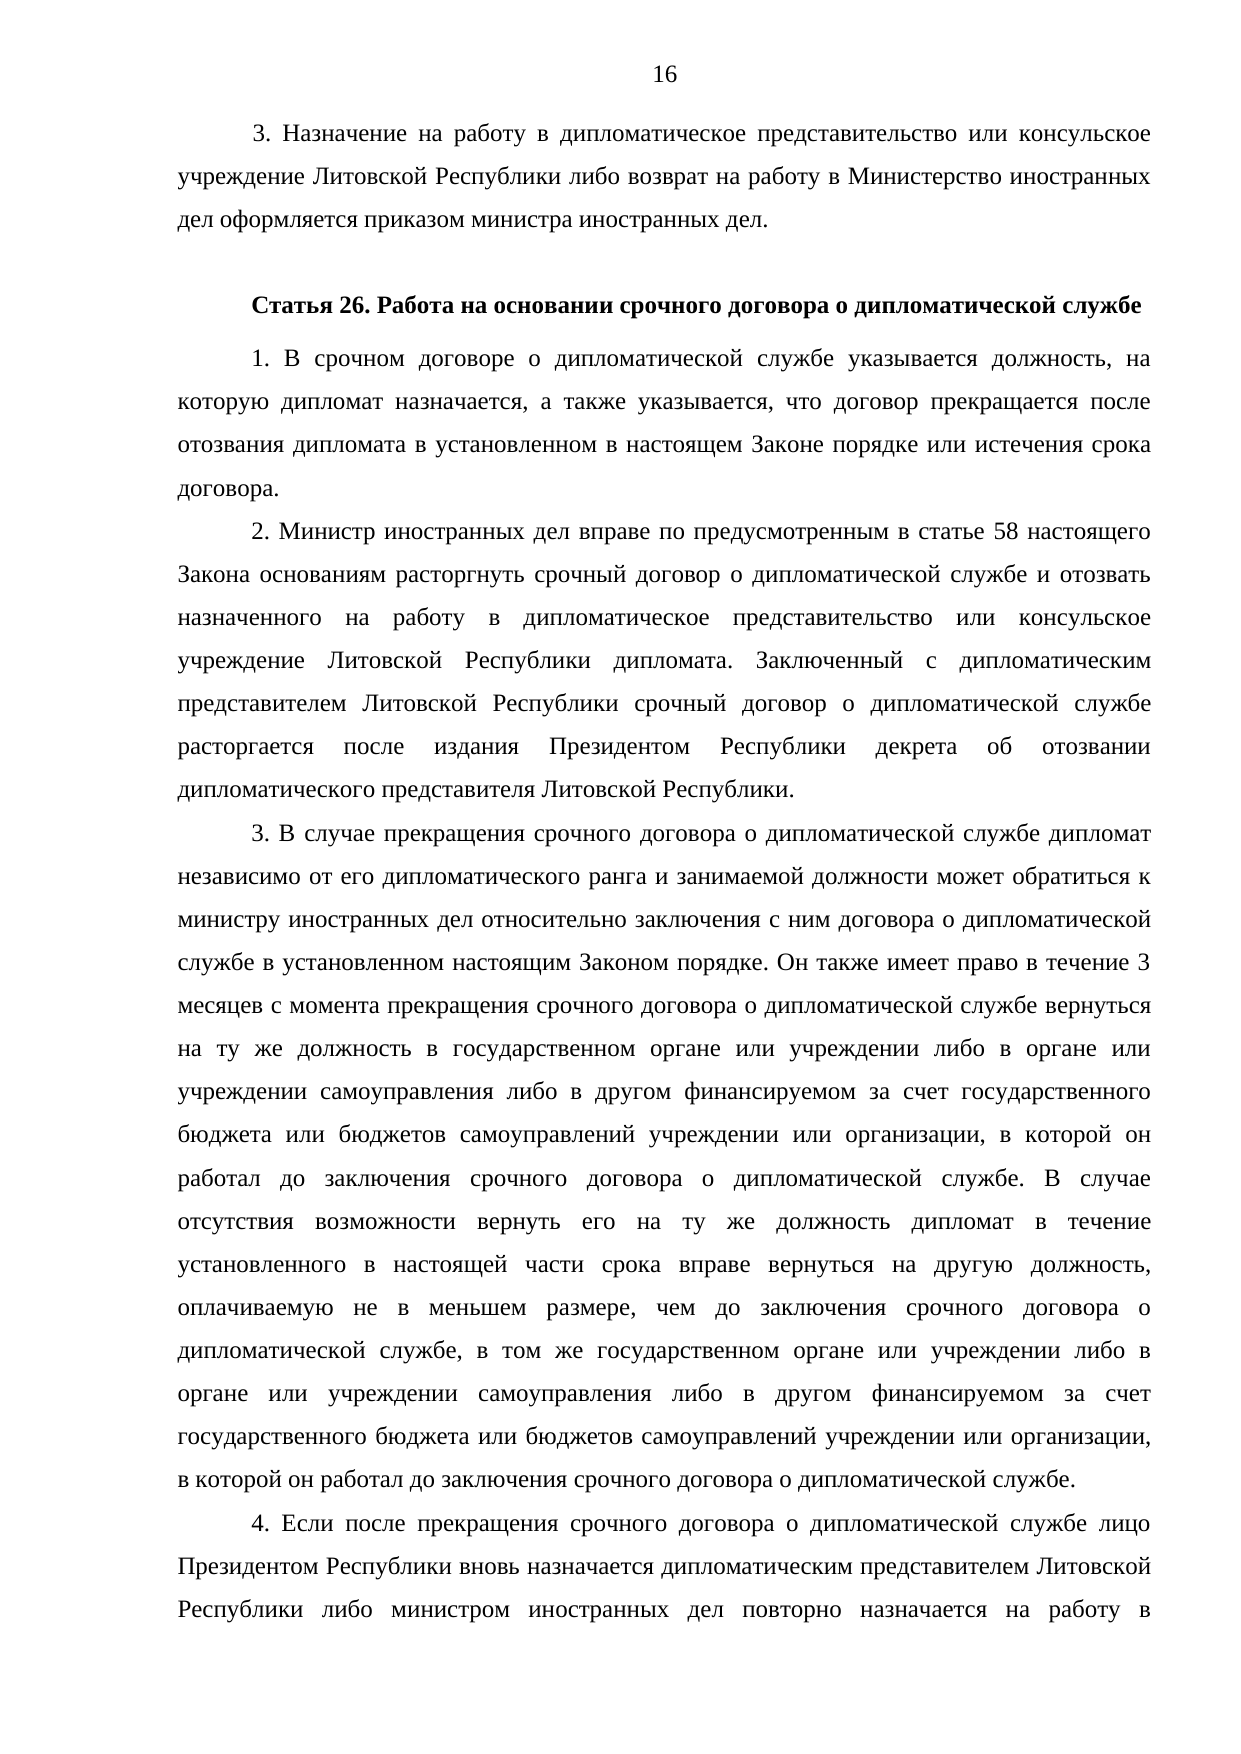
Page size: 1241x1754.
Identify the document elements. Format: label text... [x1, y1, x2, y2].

text 4. Если после прекращения срочного договора о дипломатической службе лицо Президентом Республики вновь назначается дипломатическим представителем Литовской Республики либо министром иностранных дел повторно назначается на работу в [177, 1508, 1152, 1623]
text Статья 26. Работа на основании срочного договора о дипломатической службе [251, 291, 1152, 319]
text 1. В срочном договоре о дипломатической службе указывается должность, на которую дипломат назначается, а также указывается, что договор прекращается после отозвания дипломата в установленном в настоящем Законе порядке или истечения срока договора. [177, 343, 1152, 501]
text 3. Назначение на работу в дипломатическое представительство или консульское учреждение Литовской Республики либо возврат на работу в Министерство иностранных дел оформляется приказом министра иностранных дел. [177, 118, 1152, 233]
text 3. В случае прекращения срочного договора о дипломатической службе дипломат независимо от его дипломатического ранга и занимаемой должности может обратиться к министру иностранных дел относительно заключения с ним договора о дипломатической службе в установленном настоящим Законом порядке. Он также имеет право в течение 3 месяцев с момента прекращения срочного договора о дипломатической службе вернуться на ту же должность в государственном органе или учреждении либо в органе или учреждении самоуправления либо в другом финансируемом за счет государственного бюджета или бюджетов самоуправлений учреждении или организации, в которой он работал до заключения срочного договора о дипломатической службе. В случае отсутствия возможности вернуть его на ту же должность дипломат в течение установленного в настоящей части срока вправе вернуться на другую должность, оплачиваемую не в меньшем размере, чем до заключения срочного договора о дипломатической службе, в том же государственном органе или учреждении либо в органе или учреждении самоуправления либо в другом финансируемом за счет государственного бюджета или бюджетов самоуправлений учреждении или организации, в которой он работал до заключения срочного договора о дипломатической службе. [177, 818, 1152, 1493]
text 2. Министр иностранных дел вправе по предусмотренным в статье 58 настоящего Закона основаниям расторгнуть срочный договор о дипломатической службе и отозвать назначенного на работу в дипломатическое представительство или консульское учреждение Литовской Республики дипломата. Заключенный с дипломатическим представителем Литовской Республики срочный договор о дипломатической службе расторгается после издания Президентом Республики декрета об отозвании дипломатического представителя Литовской Республики. [177, 516, 1152, 803]
